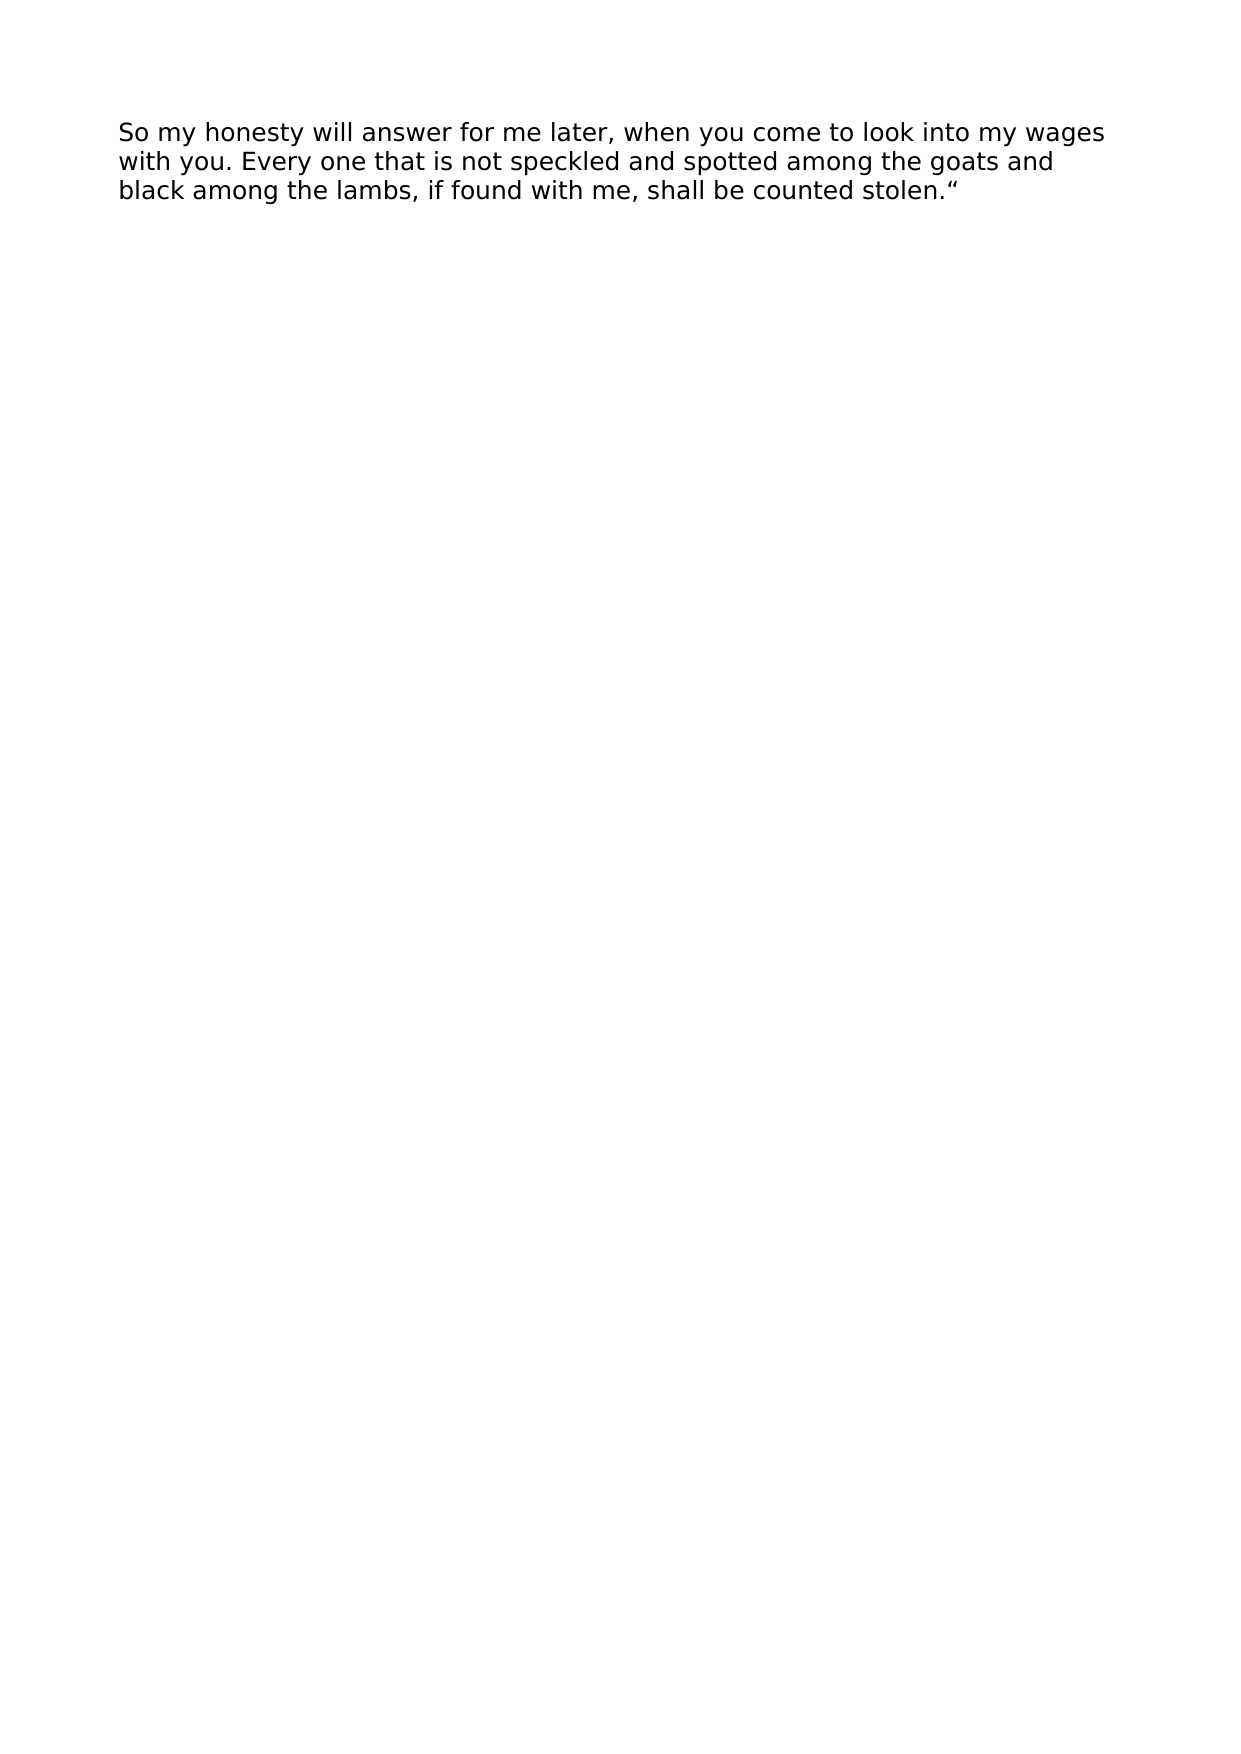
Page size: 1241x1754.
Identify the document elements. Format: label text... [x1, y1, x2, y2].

text So my honesty will answer for me later, when you come to look into my wages with you. Every one that is not speckled and spotted among the goats and black among the lambs, if found with me, shall be counted stolen.“ [118, 118, 1122, 206]
